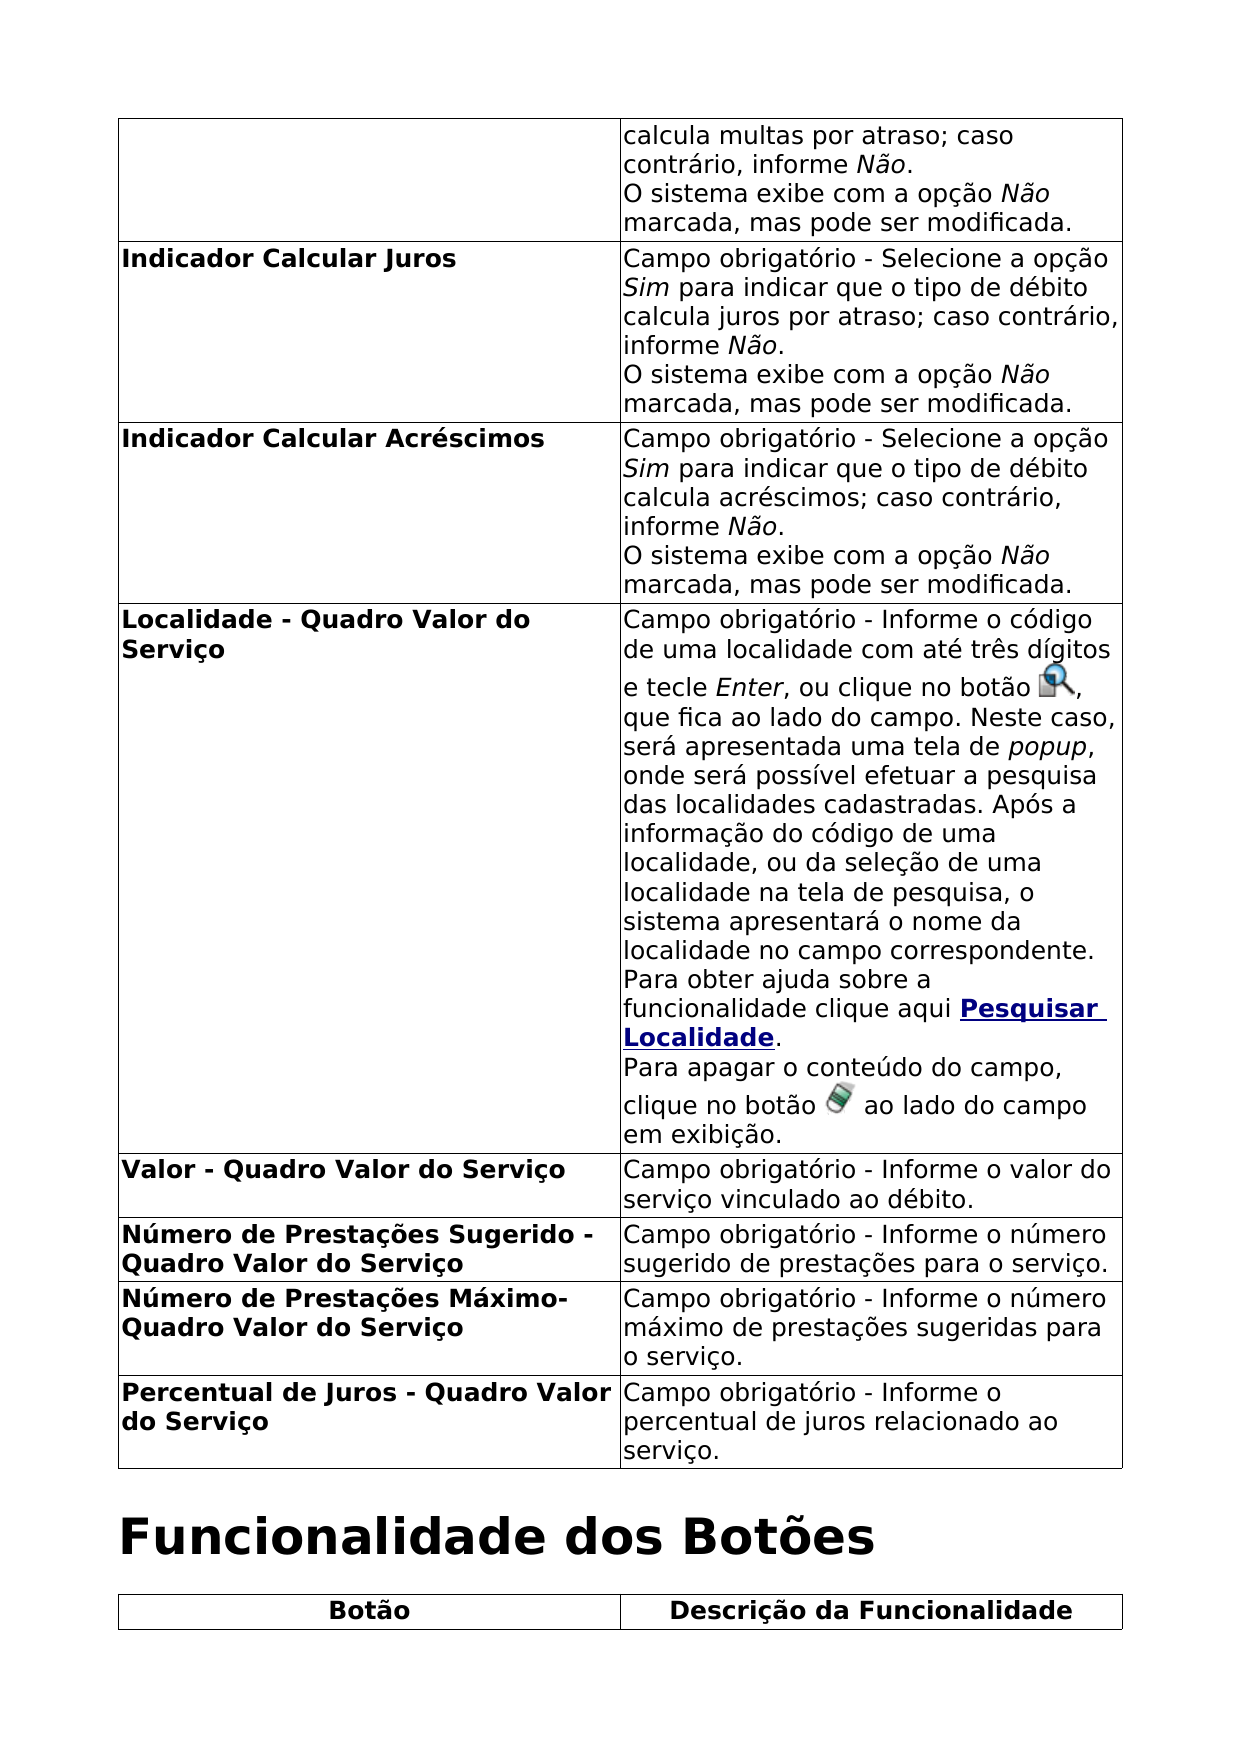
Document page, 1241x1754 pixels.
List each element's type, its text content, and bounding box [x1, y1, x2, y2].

table_cell Campo obrigatório - Selecione a opção Sim para indicar que o tipo de débito calcula acréscimos; caso contrário, informe Não. O sistema exibe com a opção Não marcada, mas pode ser modificada. [621, 423, 1122, 603]
picture [1038, 663, 1075, 697]
table_cell [119, 119, 620, 241]
picture [824, 1081, 856, 1115]
table_header Botão [119, 1595, 620, 1629]
table_cell Valor - Quadro Valor do Serviço [119, 1154, 620, 1217]
table_cell Campo obrigatório - Informe o número máximo de prestações sugeridas para o serviço. [621, 1282, 1122, 1375]
table_cell Campo obrigatório - Informe o número sugerido de prestações para o serviço. [621, 1218, 1122, 1281]
table_cell Número de Prestações Máximo- Quadro Valor do Serviço [119, 1282, 620, 1375]
table_cell Percentual de Juros - Quadro Valor do Serviço [119, 1376, 620, 1468]
table_header Descrição da Funcionalidade [621, 1595, 1122, 1629]
subtitle Funcionalidade dos Botões [118, 1508, 1122, 1566]
table_cell Localidade - Quadro Valor do Serviço [119, 604, 620, 1153]
table_cell calcula multas por atraso; caso contrário, informe Não. O sistema exibe com a opção Não marcada, mas pode ser modificada. [621, 119, 1122, 241]
table_cell Campo obrigatório - Informe o código de uma localidade com até três dígitos e tecle Enter, ou clique no botão , que fica ao lado do campo. Neste caso, será apresentada uma tela de popup, onde será possível efetuar a pesquisa das localidades cadastradas. Após a informação do código de uma localidade, ou da seleção de uma localidade na tela de pesquisa, o sistema apresentará o nome da localidade no campo correspondente. Para obter ajuda sobre a funcionalidade clique aqui Pesquisar Localidade. Para apagar o conteúdo do campo, clique no botão ao lado do campo em exibição. [621, 604, 1122, 1153]
table_cell Número de Prestações Sugerido - Quadro Valor do Serviço [119, 1218, 620, 1281]
table_cell Indicador Calcular Acréscimos [119, 423, 620, 603]
table_cell Campo obrigatório - Informe o percentual de juros relacionado ao serviço. [621, 1376, 1122, 1468]
table_cell Indicador Calcular Juros [119, 242, 620, 422]
table_cell Campo obrigatório - Selecione a opção Sim para indicar que o tipo de débito calcula juros por atraso; caso contrário, informe Não. O sistema exibe com a opção Não marcada, mas pode ser modificada. [621, 242, 1122, 422]
table_cell Campo obrigatório - Informe o valor do serviço vinculado ao débito. [621, 1154, 1122, 1217]
